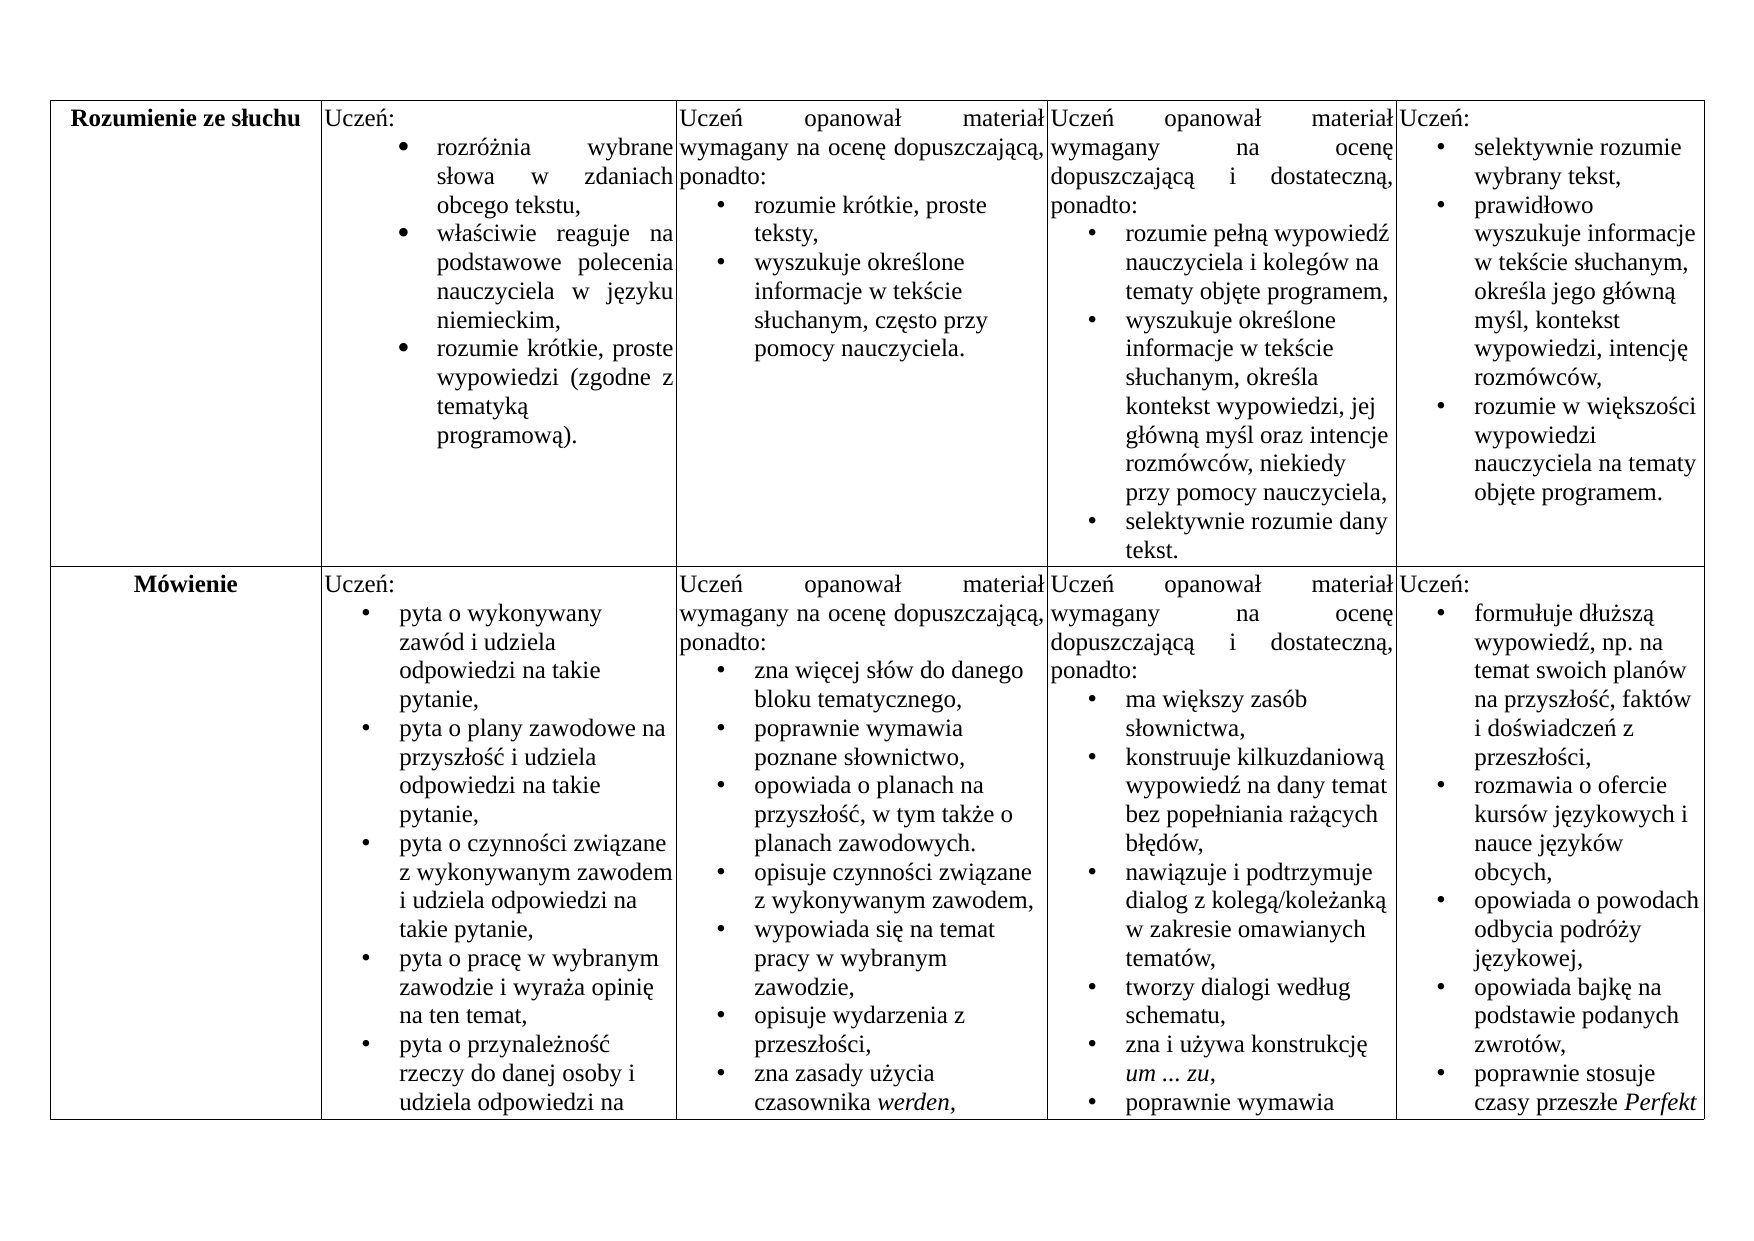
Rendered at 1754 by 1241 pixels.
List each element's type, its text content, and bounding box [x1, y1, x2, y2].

table_cell Uczeń: rozróżnia wybrane słowa w zdaniach obcego tekstu, właściwie reaguje na podstawowe polecenia nauczyciela w języku niemieckim, rozumie krótkie, proste wypowiedzi (zgodne z tematyką programową). [322, 101, 676, 566]
table_cell Uczeń: pyta o wykonywany zawód i udziela odpowiedzi na takie pytanie, pyta o plany zawodowe na przyszłość i udziela odpowiedzi na takie pytanie, pyta o czynności związane z wykonywanym zawodem i udziela odpowiedzi na takie pytanie, pyta o pracę w wybranym zawodzie i wyraża opinię na ten temat, pyta o przynależność rzeczy do danej osoby i udziela odpowiedzi na takie pytanie, pyta o zamiar wykonania czegoś w przyszłości i udziela odpowiedzi na takie pytanie, pyta o plany i prognozy na przyszłość i udziela odpowiedzi na takie pytanie, porównuje osoby, wymienia powody odbycia podróży językowej, pyta o wydarzenia z przeszłości i udziela odpowiedzi na takie pytanie, opowiada w prosty sposób o wydarzeniach z przeszłości, zna odmianę czasownika werden, zna zasady tworzenia stopnia wyższego i najwyższego przy­miotników i przysłówków, zna zasady tworzenia form dopełniacza, zna budowę zdania podrzędnego ze spójnikiem dass, zna budowę zdania podrzędnego ze spójnikiem als, zna zasady tworzenia czasów przeszłych Perfekt i Präteritum, zna budowę zdania podrzędnego ze spójnikiem wenn. [322, 567, 676, 1118]
table_cell Mówienie [51, 567, 321, 1118]
table_cell Uczeń opanował materiał wymagany na ocenę dopuszczającą i dostateczną, ponadto: ma większy zasób słownictwa, konstruuje kilkuzdaniową wypowiedź na dany temat bez popełniania rażących błędów, nawiązuje i podtrzymuje dialog z kolegą/koleżanką w zakresie omawianych tematów, tworzy dialogi według schematu, zna i używa konstrukcję um ... zu, poprawnie wymawia wybrane głoski, wyrazy i zwroty, tworzy pytania do odpowiedzi. [1048, 567, 1396, 1118]
table_cell Uczeń opanował materiał wymagany na ocenę dopuszczającą, ponadto: rozumie krótkie, proste teksty, wyszukuje określone informacje w tekście słuchanym, często przy pomocy nauczyciela. [677, 101, 1047, 566]
table_cell Uczeń opanował materiał wymagany na ocenę dopuszczającą i dostateczną, ponadto: rozumie pełną wypowiedź nauczyciela i kolegów na tematy objęte programem, wyszukuje określone informacje w tekście słuchanym, określa kontekst wypowiedzi, jej główną myśl oraz intencje rozmówców, niekiedy przy pomocy nauczyciela, selektywnie rozumie dany tekst. [1048, 101, 1396, 566]
table_cell Rozumienie ze słuchu [51, 101, 321, 566]
table_cell Uczeń: formułuje dłuższą wypowiedź, np. na temat swoich planów na przyszłość, faktów i doświadczeń z przeszłości, rozmawia o ofercie kursów językowych i nauce języków obcych, opowiada o powodach odbycia podróży językowej, opowiada bajkę na podstawie podanych zwrotów, poprawnie stosuje czasy przeszłe Perfekt i Präteritum, opowiada o minionych wydarzeniach bez rażących błędów, stosuje w wypowiedziach konstrukcję um ... zu, poprawnie stosuje zdania podrzędnie złożone, nie korzysta z gotowych schematów i rozwiązań. [1397, 567, 1704, 1118]
table_cell Uczeń: selektywnie rozumie wybrany tekst, prawidłowo wyszukuje informacje w tekście słuchanym, określa jego główną myśl, kontekst wypowiedzi, intencję rozmówców, rozumie w większości wypowiedzi nauczyciela na tematy objęte programem. [1397, 101, 1704, 566]
table_cell Uczeń opanował materiał wymagany na ocenę dopuszczającą, ponadto: zna więcej słów do danego bloku tematycznego, poprawnie wymawia poznane słownictwo, opowiada o planach na przyszłość, w tym także o planach zawodowych. opisuje czynności związane z wykonywanym zawodem, wypowiada się na temat pracy w wybranym zawodzie, opisuje wydarzenia z przeszłości, zna zasady użycia czasownika werden, zna zasady użycia stopnia wyższego i najwyższego przymiotników i przysłówków, zna zasady użycia form dopełniacza, stosuje zdania podrzędne ze spójnikiem dass w wypowiedziach, stosuje zdania podrzędne ze spójnikiem als w wypowiedziach, stosuje formy czasów przeszłych Perfekt i Präteritum, stosuje zdania podrzędne ze spójnikiem wenn w wypowiedziach. [677, 567, 1047, 1118]
